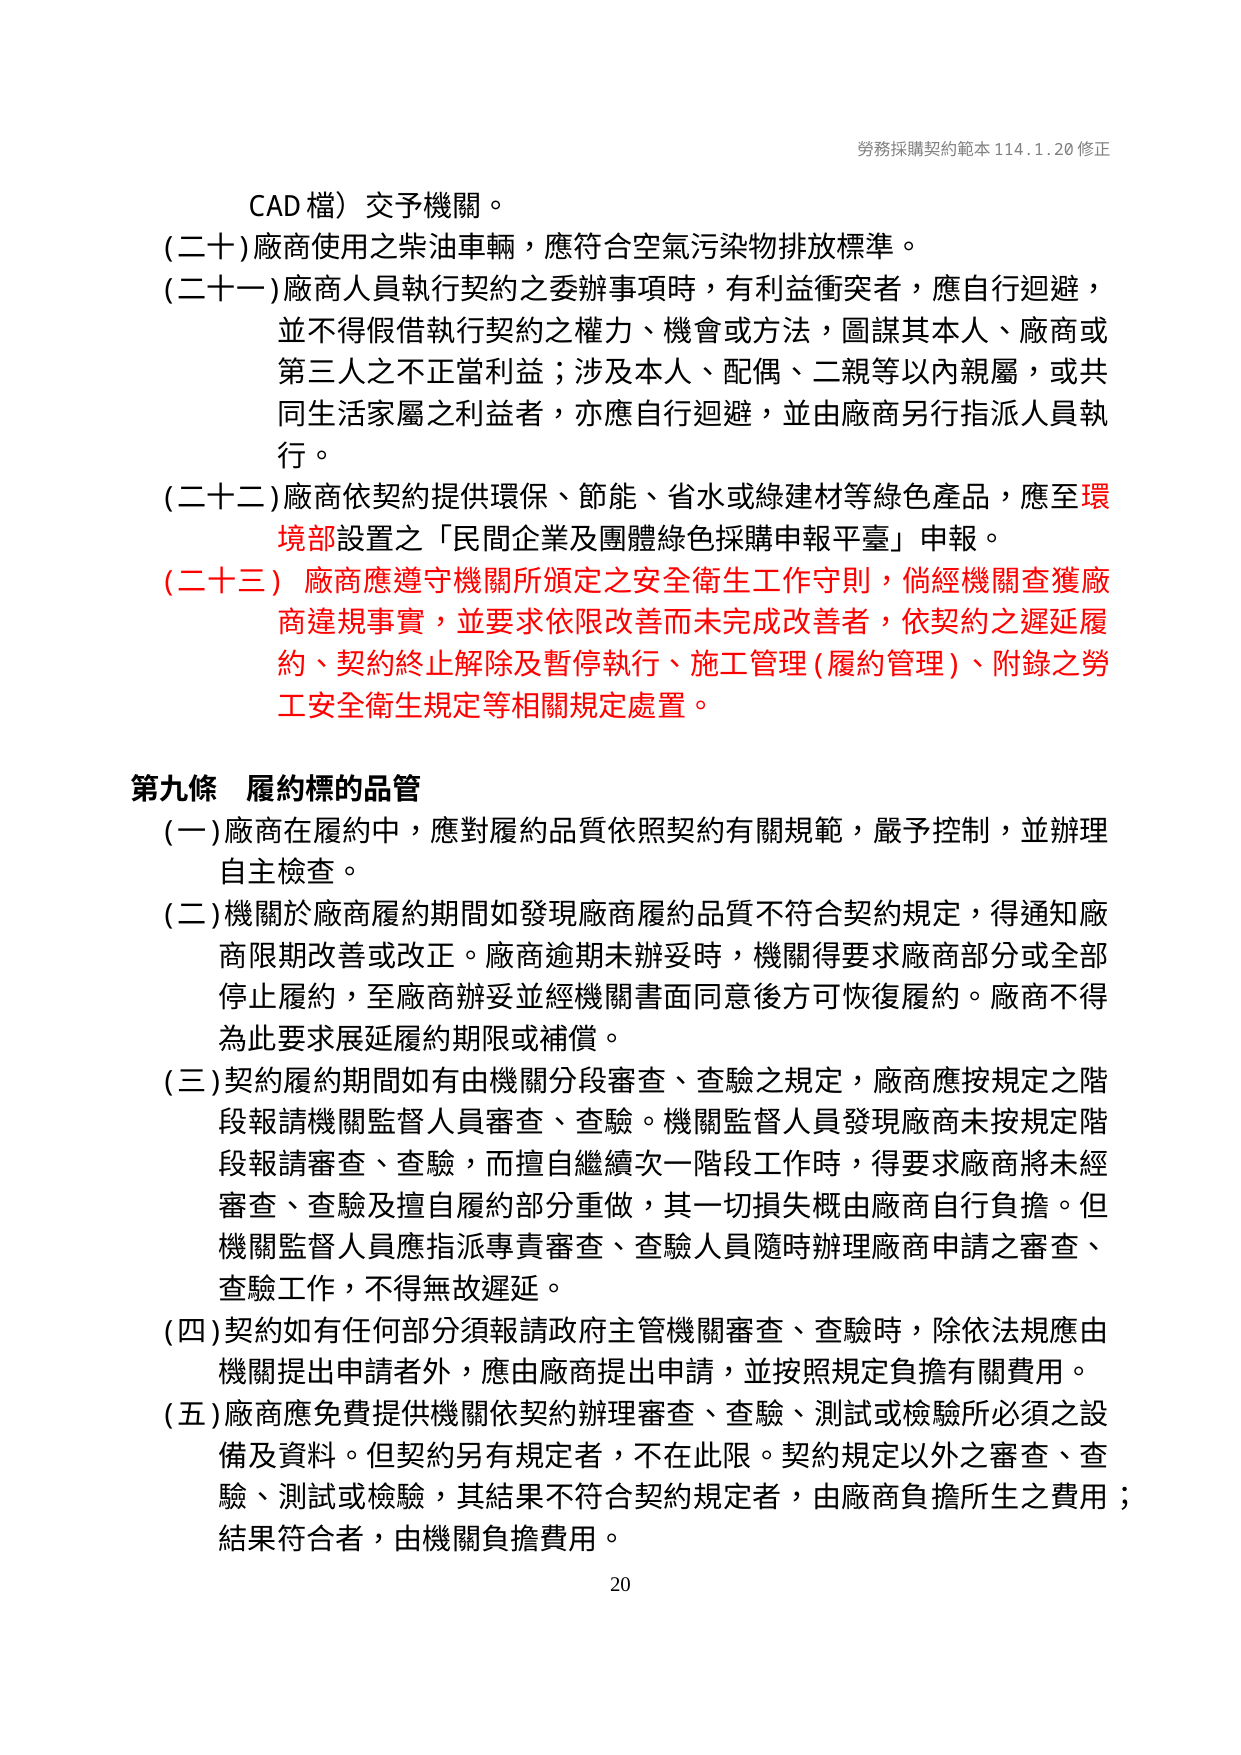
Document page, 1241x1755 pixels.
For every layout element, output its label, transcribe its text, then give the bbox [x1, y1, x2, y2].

text (三)契約履約期間如有由機關分段審查、查驗之規定，廠商應按規定之階段報請機關監督人員審查、查驗。機關監督人員發現廠商未按規定階段報請審查、查驗，而擅自繼續次一階段工作時，得要求廠商將未經審查、查驗及擅自履約部分重做，其一切損失概由廠商自行負擔。但機關監督人員應指派專責審查、查驗人員隨時辦理廠商申請之審查、查驗工作，不得無故遲延。 [159, 1058, 1110, 1308]
text CAD檔）交予機關。 [159, 183, 1110, 224]
text (二十二)廠商依契約提供環保、節能、省水或綠建材等綠色產品，應至環境部設置之「民間企業及團體綠色採購申報平臺」申報。 [159, 474, 1110, 558]
text (一)廠商在履約中，應對履約品質依照契約有關規範，嚴予控制，並辦理自主檢查。 [159, 808, 1110, 891]
text (四)契約如有任何部分須報請政府主管機關審查、查驗時，除依法規應由機關提出申請者外，應由廠商提出申請，並按照規定負擔有關費用。 [159, 1308, 1110, 1391]
text (二十一)廠商人員執行契約之委辦事項時，有利益衝突者，應自行迴避，並不得假借執行契約之權力、機會或方法，圖謀其本人、廠商或第三人之不正當利益；涉及本人、配偶、二親等以內親屬，或共同生活家屬之利益者，亦應自行迴避，並由廠商另行指派人員執行。 [159, 266, 1110, 474]
text (二)機關於廠商履約期間如發現廠商履約品質不符合契約規定，得通知廠商限期改善或改正。廠商逾期未辦妥時，機關得要求廠商部分或全部停止履約，至廠商辦妥並經機關書面同意後方可恢復履約。廠商不得為此要求展延履約期限或補償。 [159, 891, 1110, 1058]
text 第九條 履約標的品管 [130, 766, 1110, 808]
text (五)廠商應免費提供機關依契約辦理審查、查驗、測試或檢驗所必須之設備及資料。但契約另有規定者，不在此限。契約規定以外之審查、查驗、測試或檢驗，其結果不符合契約規定者，由廠商負擔所生之費用；結果符合者，由機關負擔費用。 [159, 1391, 1110, 1558]
text (二十三) 廠商應遵守機關所頒定之安全衛生工作守則，倘經機關查獲廠商違規事實，並要求依限改善而未完成改善者，依契約之遲延履約、契約終止解除及暫停執行、施工管理(履約管理)、附錄之勞工安全衛生規定等相關規定處置。 [159, 558, 1110, 724]
text (二十)廠商使用之柴油車輛，應符合空氣污染物排放標準。 [159, 224, 1110, 266]
